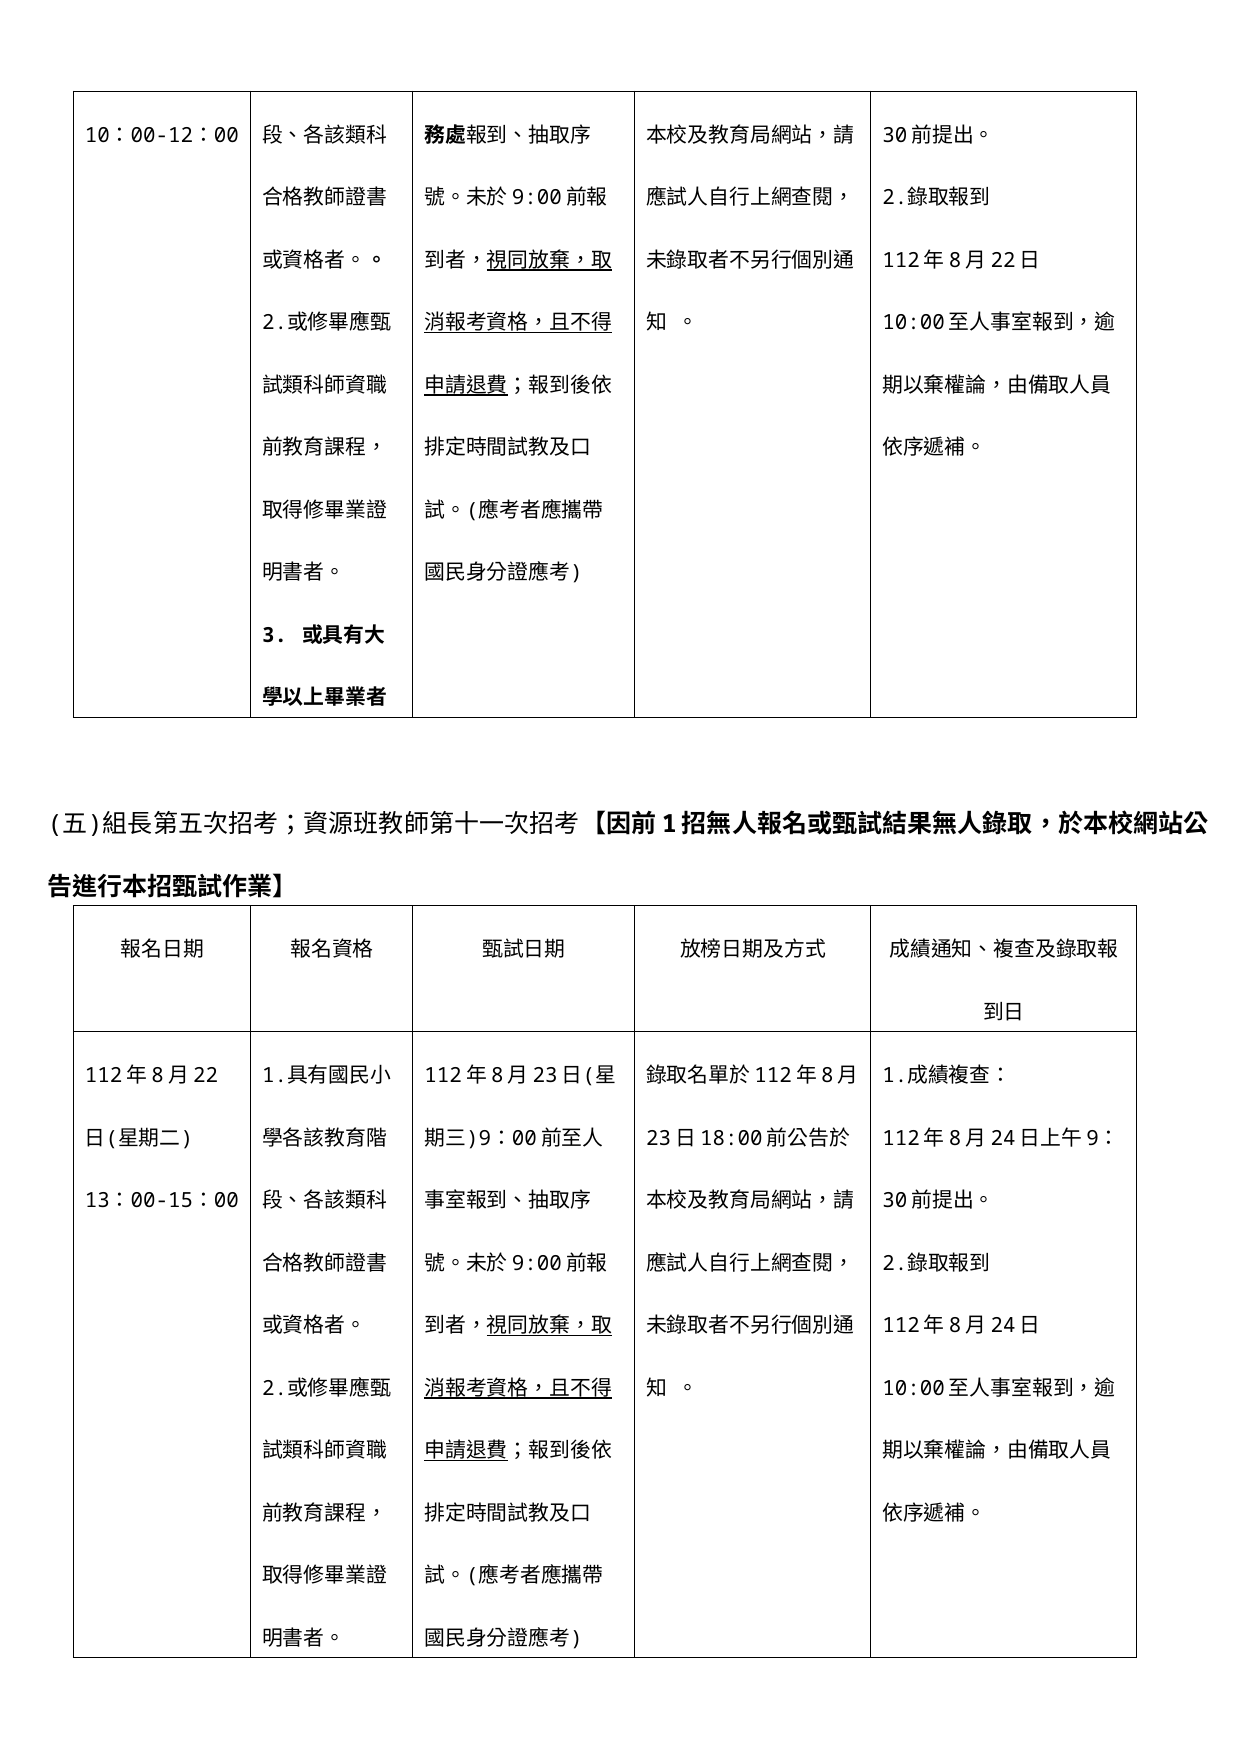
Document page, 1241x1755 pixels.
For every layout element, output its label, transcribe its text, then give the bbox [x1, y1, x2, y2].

table_cell 錄取名單於112年8月23日18:00前公告於本校及教育局網站，請應試人自行上網查閱，未錄取者不另行個別通知 。 [635, 1032, 870, 1657]
table_cell 112年8月23日(星期三)9：00前至人事室報到、抽取序號。未於9:00前報到者，視同放棄，取消報考資格，且不得申請退費；報到後依排定時間試教及口試。(應考者應攜帶國民身分證應考) [413, 1032, 634, 1657]
table_header 報名日期 [74, 906, 250, 1031]
table_header 甄試日期 [413, 906, 634, 1031]
table_header 放榜日期及方式 [635, 906, 870, 1031]
table_header 報名資格 [251, 906, 412, 1031]
table_cell 30前提出。 2.錄取報到 112年8月22日 10:00至人事室報到，逾期以棄權論，由備取人員依序遞補。 [871, 92, 1136, 717]
table_cell 段、各該類科合格教師證書或資格者。。 2.或修畢應甄試類科師資職前教育課程，取得修畢業證明書者。 3. 或具有大學以上畢業者 [251, 92, 412, 717]
table_header 成績通知、複查及錄取報到日 [871, 906, 1136, 1031]
table_cell 務處報到、抽取序號。未於9:00前報到者，視同放棄，取消報考資格，且不得申請退費；報到後依排定時間試教及口試。(應考者應攜帶國民身分證應考) [413, 92, 634, 717]
table_cell 10：00-12：00 [74, 92, 250, 717]
table_cell 本校及教育局網站，請應試人自行上網查閱，未錄取者不另行個別通知 。 [635, 92, 870, 717]
table_cell 112年8月22日(星期二) 13：00-15：00 [74, 1032, 250, 1657]
table_cell 1.成績複查： 112年8月24日上午9：30前提出。 2.錄取報到 112年8月24日 10:00至人事室報到，逾期以棄權論，由備取人員依序遞補。 [871, 1032, 1136, 1657]
table_cell 1.具有國民小學各該教育階段、各該類科合格教師證書或資格者。 2.或修畢應甄試類科師資職前教育課程，取得修畢業證明書者。 [251, 1032, 412, 1657]
text (五)組長第五次招考；資源班教師第十一次招考【因前1招無人報名或甄試結果無人錄取，於本校網站公告進行本招甄試作業】 [47, 780, 1211, 905]
